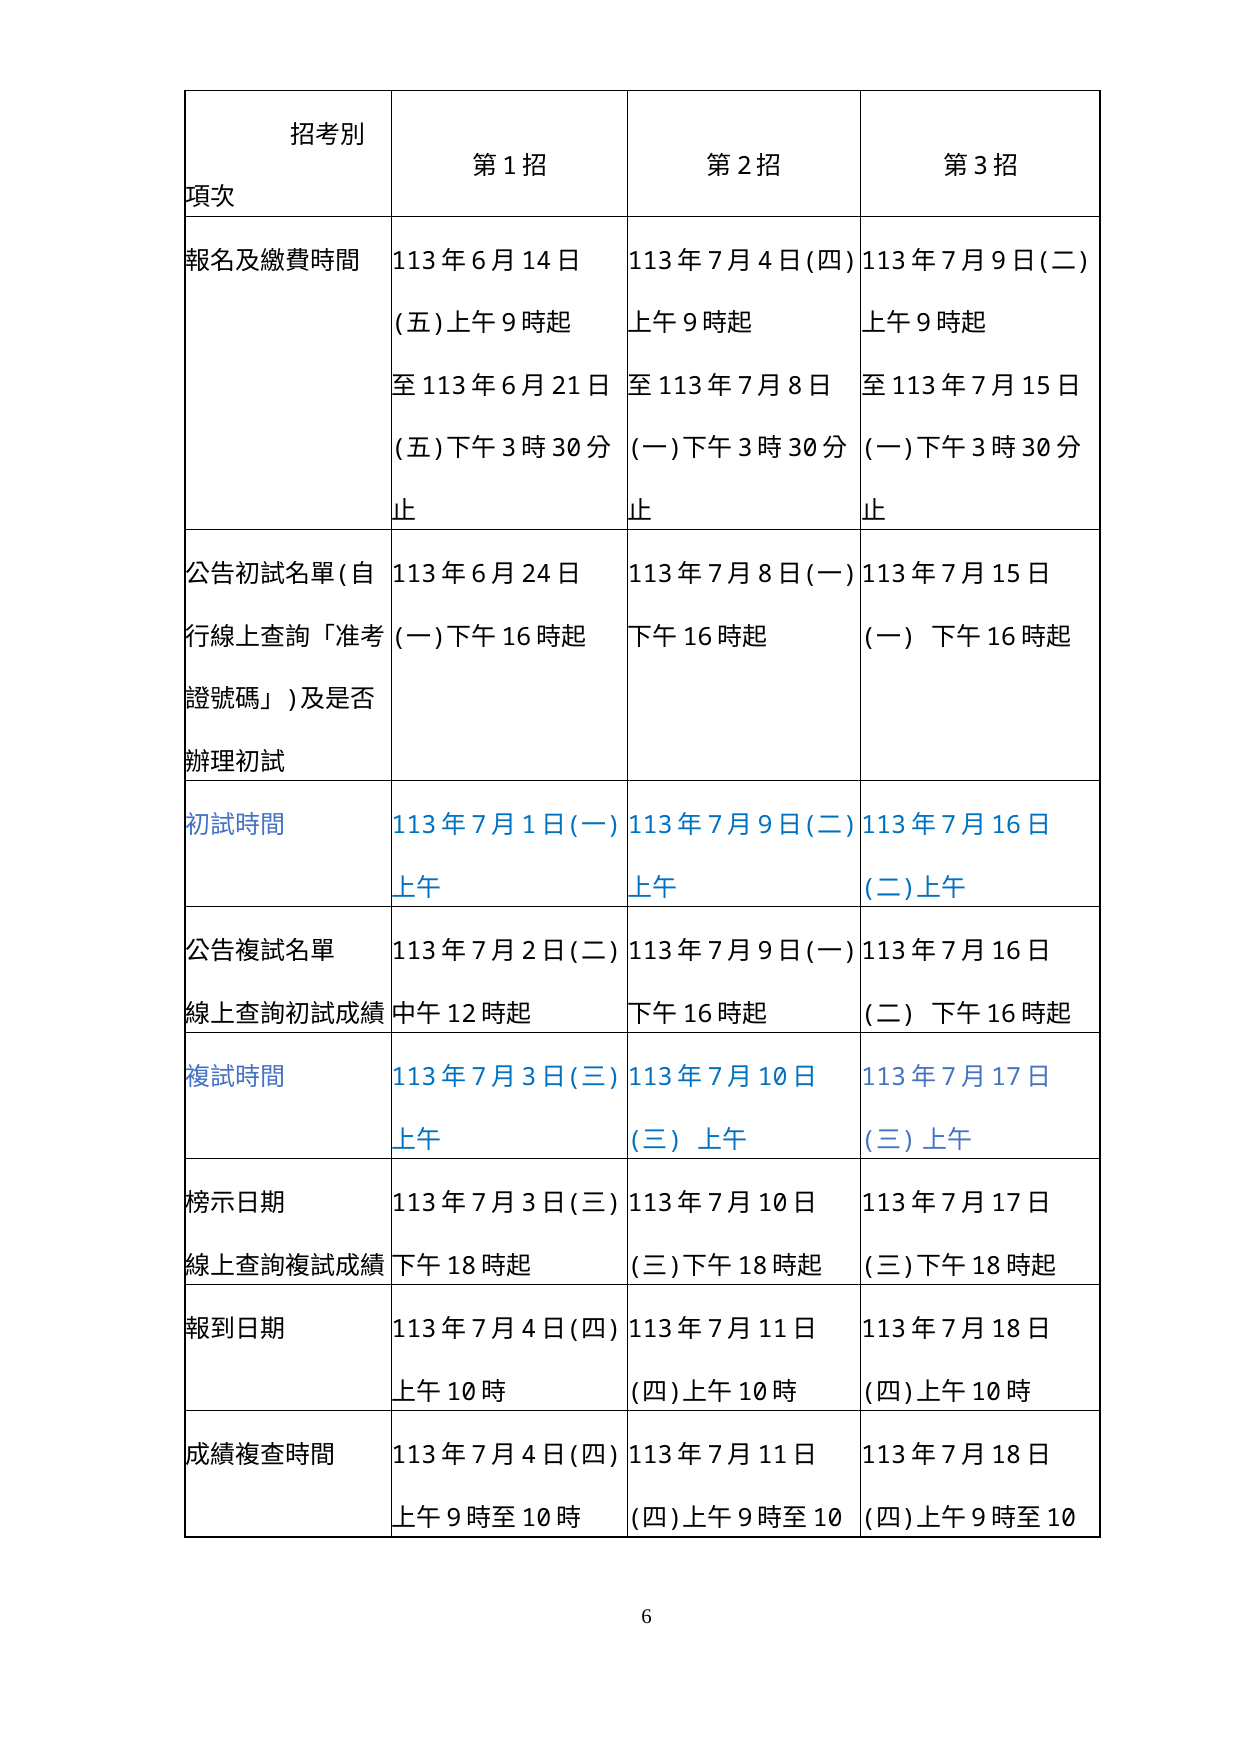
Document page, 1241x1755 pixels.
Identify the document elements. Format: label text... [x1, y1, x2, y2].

table_header 第2招 [628, 91, 860, 216]
table_cell 113年7月11日(四)上午9時至10 [628, 1411, 860, 1536]
table_header 第3招 [861, 91, 1099, 216]
table_cell 113年7月3日(三)下午18時起 [392, 1159, 627, 1284]
table_cell 公告初試名單(自行線上查詢「准考證號碼」)及是否辦理初試 [186, 530, 391, 780]
table_cell 成績複查時間 [186, 1411, 391, 1536]
table_cell 複試時間 [186, 1033, 391, 1158]
table_cell 113年7月15日(一) 下午16時起 [861, 530, 1099, 780]
table_cell 113年7月9日(二)上午9時起 至113年7月15日(一)下午3時30分止 [861, 217, 1099, 529]
table_cell 113年7月2日(二)中午12時起 [392, 907, 627, 1032]
table_cell 113年7月17日(三) 上午 [861, 1033, 1099, 1158]
table_cell 113年7月17日(三)下午18時起 [861, 1159, 1099, 1284]
table_cell 113年7月4日(四)上午10時 [392, 1285, 627, 1410]
table_cell 113年7月9日(二)上午 [628, 781, 860, 906]
table_cell 113年7月9日(一)下午16時起 [628, 907, 860, 1032]
table_cell 113年7月18日(四)上午9時至10 [861, 1411, 1099, 1536]
table_cell 113年6月14日(五)上午9時起 至113年6月21日(五)下午3時30分止 [392, 217, 627, 529]
table_cell 榜示日期 線上查詢複試成績 [186, 1159, 391, 1284]
table_cell 報到日期 [186, 1285, 391, 1410]
table_cell 113年7月16日(二) 下午16時起 [861, 907, 1099, 1032]
table_cell 113年7月11日(四)上午10時 [628, 1285, 860, 1410]
table_header 第1招 [392, 91, 627, 216]
table_cell 113年7月8日(一)下午16時起 [628, 530, 860, 780]
table_cell 113年7月1日(一)上午 [392, 781, 627, 906]
table_cell 113年7月3日(三)上午 [392, 1033, 627, 1158]
table_cell 113年7月16日(二)上午 [861, 781, 1099, 906]
table_header 招考別 項次 [186, 91, 391, 216]
table_cell 報名及繳費時間 [186, 217, 391, 529]
table_cell 113年7月4日(四)上午9時至10時 [392, 1411, 627, 1536]
table_cell 113年7月18日(四)上午10時 [861, 1285, 1099, 1410]
table_cell 113年7月4日(四)上午9時起 至113年7月8日(一)下午3時30分止 [628, 217, 860, 529]
table_cell 公告複試名單 線上查詢初試成績 [186, 907, 391, 1032]
table_cell 113年7月10日(三) 上午 [628, 1033, 860, 1158]
table_cell 113年7月10日(三)下午18時起 [628, 1159, 860, 1284]
table_cell 初試時間 [186, 781, 391, 906]
table_cell 113年6月24日(一)下午16時起 [392, 530, 627, 780]
